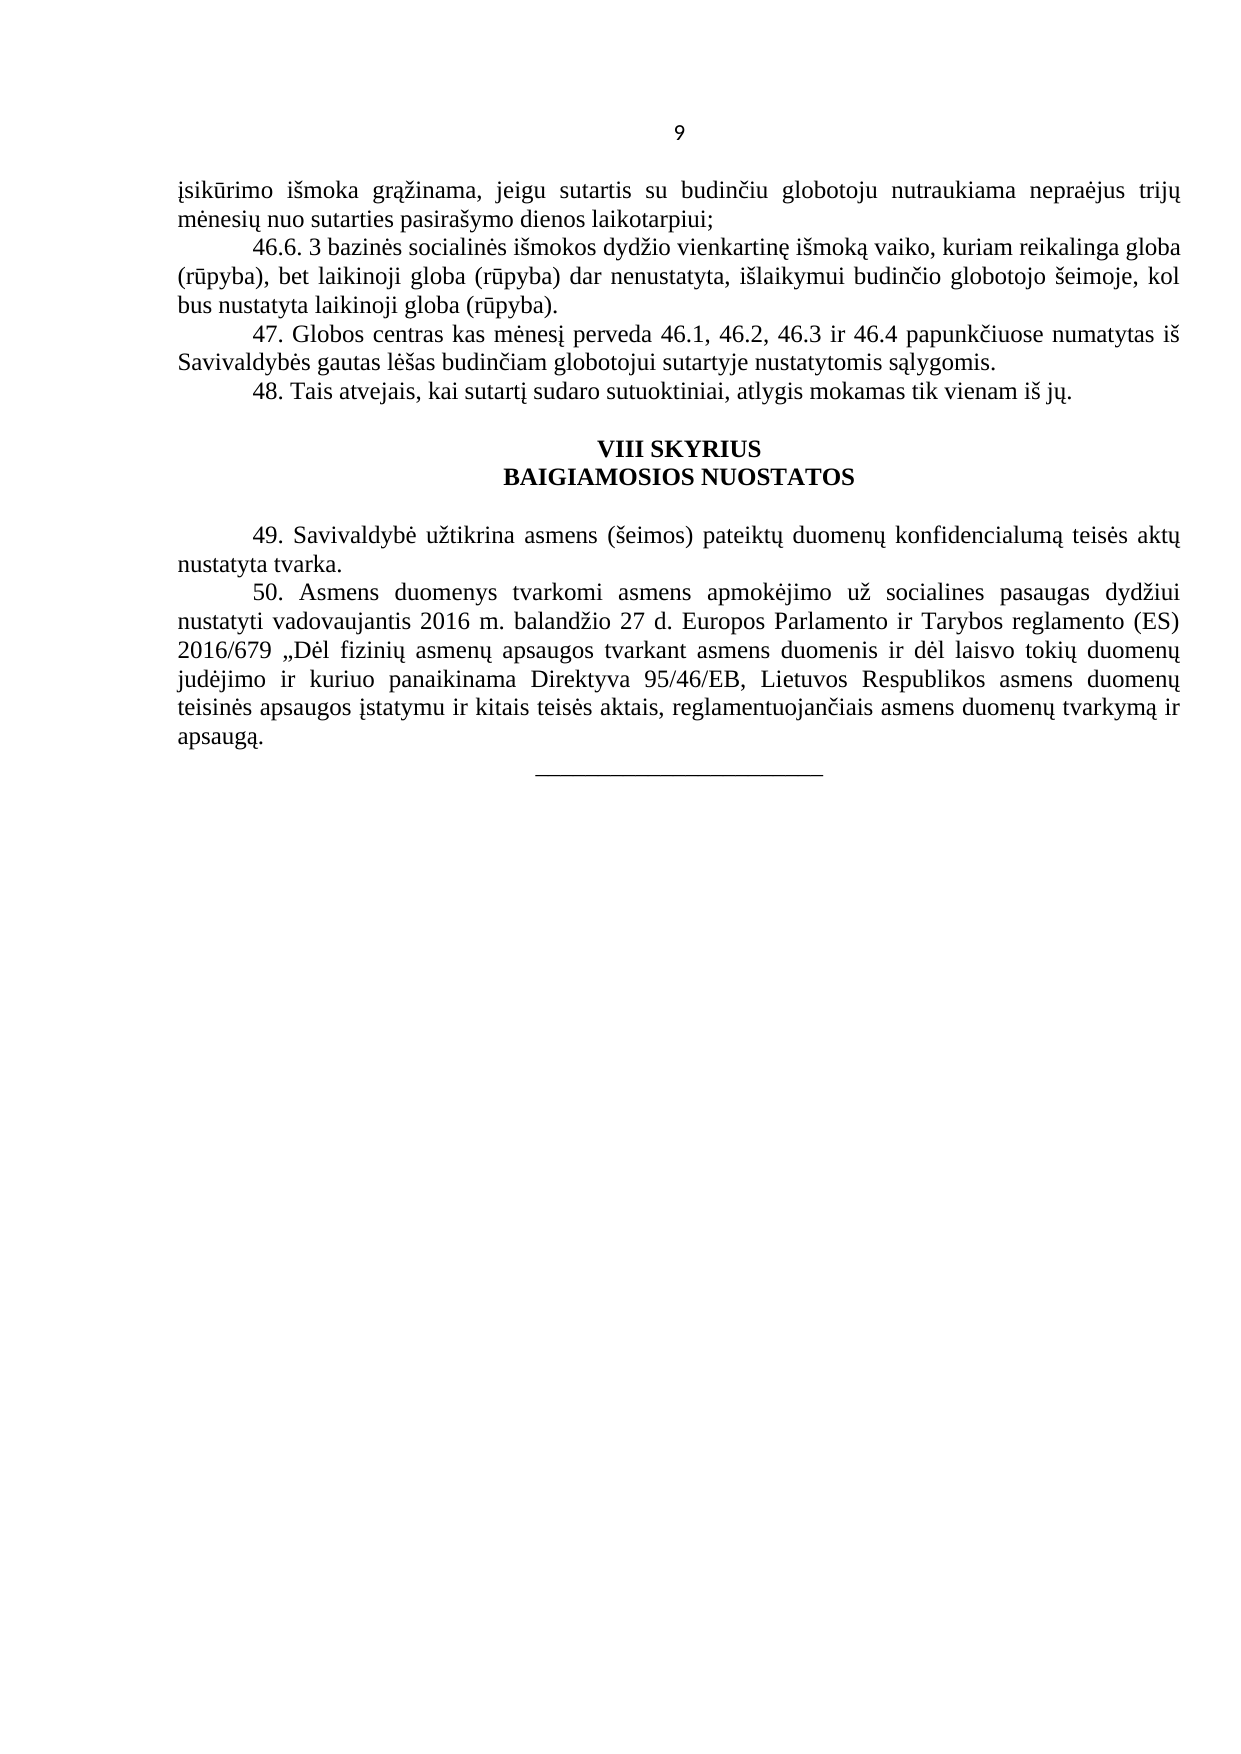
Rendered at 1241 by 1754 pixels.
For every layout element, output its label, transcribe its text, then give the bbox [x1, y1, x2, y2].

text 48. Tais atvejais, kai sutartį sudaro sutuoktiniai, atlygis mokamas tik vienam iš jų. [177, 376, 1181, 405]
text įsikūrimo išmoka grąžinama, jeigu sutartis su budinčiu globotoju nutraukiama nepraėjus trijų mėnesių nuo sutarties pasirašymo dienos laikotarpiui; [177, 175, 1181, 232]
text 47. Globos centras kas mėnesį perveda 46.1, 46.2, 46.3 ir 46.4 papunkčiuose numatytas iš Savivaldybės gautas lėšas budinčiam globotojui sutartyje nustatytomis sąlygomis. [177, 319, 1181, 376]
text 49. Savivaldybė užtikrina asmens (šeimos) pateiktų duomenų konfidencialumą teisės aktų nustatyta tvarka. [177, 520, 1181, 577]
text VIII SKYRIUS [177, 434, 1181, 462]
text 46.6. 3 bazinės socialinės išmokos dydžio vienkartinę išmoką vaiko, kuriam reikalinga globa (rūpyba), bet laikinoji globa (rūpyba) dar nenustatyta, išlaikymui budinčio globotojo šeimoje, kol bus nustatyta laikinoji globa (rūpyba). [177, 232, 1181, 319]
text BAIGIAMOSIOS NUOSTATOS [177, 462, 1181, 491]
text 50. Asmens duomenys tvarkomi asmens apmokėjimo už socialines pasaugas dydžiui nustatyti vadovaujantis 2016 m. balandžio 27 d. Europos Parlamento ir Tarybos reglamento (ES) 2016/679 „Dėl fizinių asmenų apsaugos tvarkant asmens duomenis ir dėl laisvo tokių duomenų judėjimo ir kuriuo panaikinama Direktyva 95/46/EB, Lietuvos Respublikos asmens duomenų teisinės apsaugos įstatymu ir kitais teisės aktais, reglamentuojančiais asmens duomenų tvarkymą ir apsaugą. [177, 577, 1181, 750]
text _______________________ [177, 750, 1181, 779]
